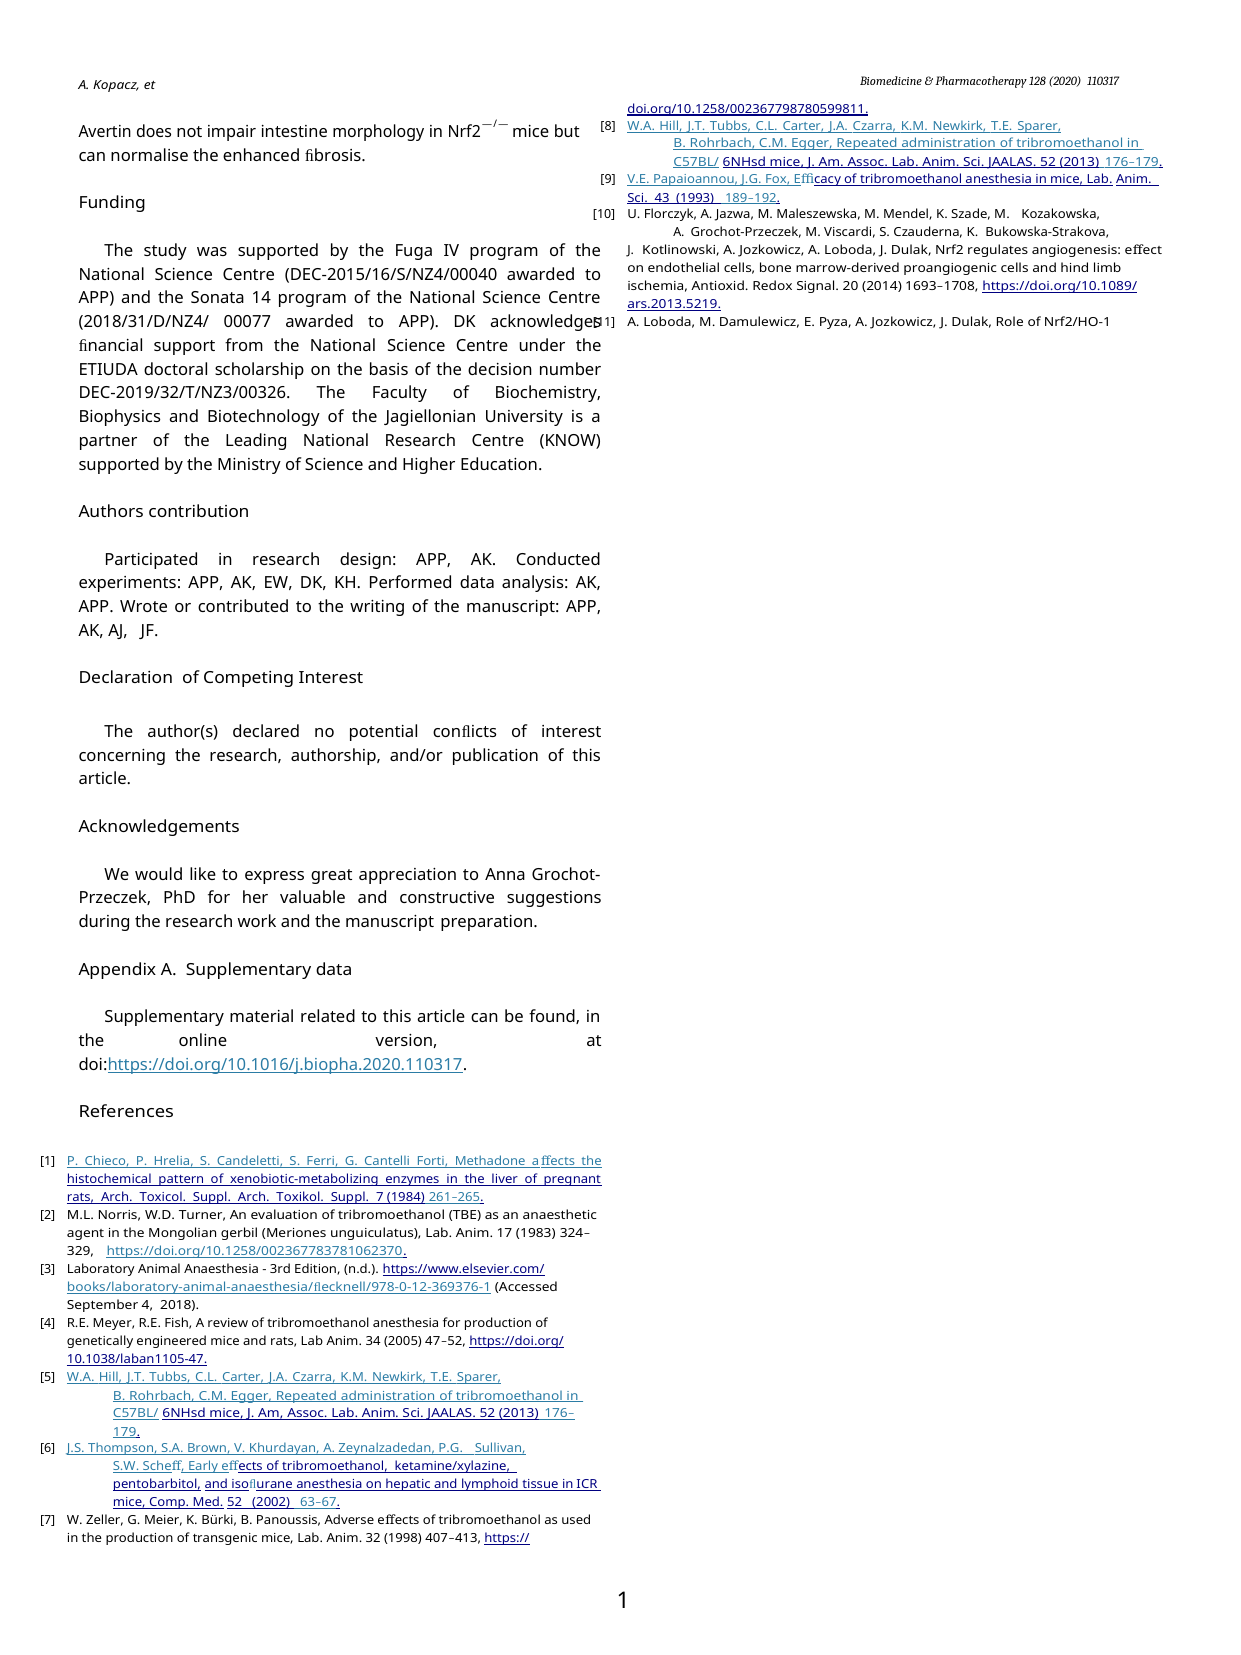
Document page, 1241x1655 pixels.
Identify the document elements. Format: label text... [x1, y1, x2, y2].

text Declaration of Competing Interest [78, 666, 601, 689]
list W.A. Hill, J.T. Tubbs, C.L. Carter, J.A. Czarra, K.M. Newkirk, T.E. Sparer, [614, 118, 1174, 133]
text Authors contribution [78, 500, 601, 522]
text References [78, 1100, 601, 1123]
text B. Rohrbach, C.M. Egger, Repeated administration of tribromoethanol in C57BL/ 6NHsd mice, J. Am. Assoc. Lab. Anim. Sci. JAALAS. 52 (2013) 176–179. [673, 134, 1168, 170]
text The study was supported by the Fuga IV program of the National Science Centre (DEC-2015/16/S/NZ4/00040 awarded to APP) and the Sonata 14 program of the National Science Centre (2018/31/D/NZ4/ 00077 awarded to APP). DK acknowledges ﬁnancial support from the National Science Centre under the ETIUDA doctoral scholarship on the basis of the decision number DEC-2019/32/T/NZ3/00326. The Faculty of Biochemistry, Biophysics and Biotechnology of the Jagiellonian University is a partner of the Leading National Research Centre (KNOW) supported by the Ministry of Science and Higher Education. [78, 238, 601, 475]
list J.S. Thompson, S.A. Brown, V. Khurdayan, A. Zeynalzadedan, P.G. Sullivan, [40, 1441, 601, 1456]
text Avertin does not impair intestine morphology in Nrf2−/− mice but can normalise the enhanced ﬁbrosis. [78, 116, 601, 166]
text We would like to express great appreciation to Anna Grochot- Przeczek, PhD for her valuable and constructive suggestions during the research work and the manuscript preparation. [78, 862, 601, 932]
list doi.org/10.1258/002367798780599811. [614, 100, 1174, 117]
text Acknowledgements [78, 814, 601, 837]
text Supplementary material related to this article can be found, in the online version, at doi:https://doi.org/10.1016/j.biopha.2020.110317. [78, 1005, 601, 1075]
text B. Rohrbach, C.M. Egger, Repeated administration of tribromoethanol in C57BL/ 6NHsd mice, J. Am, Assoc. Lab. Anim. Sci. JAALAS. 52 (2013) 176–179. [113, 1387, 596, 1440]
list M.L. Norris, W.D. Turner, An evaluation of tribromoethanol (TBE) as an anaesthetic agent in the Mongolian gerbil (Meriones unguiculatus), Lab. Anim. 17 (1983) 324–329, https://doi.org/10.1258/002367783781062370. [40, 1206, 601, 1259]
text The author(s) declared no potential conﬂicts of interest concerning the research, authorship, and/or publication of this article. [78, 719, 601, 790]
list V.E. Papaioannou, J.G. Fox, Eﬃcacy of tribromoethanol anesthesia in mice, Lab. Anim. Sci. 43 (1993) 189–192. [614, 171, 1165, 206]
list Laboratory Animal Anaesthesia - 3rd Edition, (n.d.). https://www.elsevier.com/ books/laboratory-animal-anaesthesia/ﬂecknell/978-0-12-369376-1 (Accessed September 4, 2018). [40, 1260, 588, 1313]
text Participated in research design: APP, AK. Conducted experiments: APP, AK, EW, DK, KH. Performed data analysis: AK, APP. Wrote or contributed to the writing of the manuscript: APP, AK, AJ, JF. [78, 547, 601, 641]
list W.A. Hill, J.T. Tubbs, C.L. Carter, J.A. Czarra, K.M. Newkirk, T.E. Sparer, [40, 1368, 601, 1386]
text Funding [78, 191, 601, 213]
text S.W. Scheﬀ, Early eﬀects of tribromoethanol, ketamine/xylazine, pentobarbitol, and isoﬂurane anesthesia on hepatic and lymphoid tissue in ICR mice, Comp. Med. 52 (2002) 63–67. [113, 1457, 601, 1510]
list P. Chieco, P. Hrelia, S. Candeletti, S. Ferri, G. Cantelli Forti, Methadone aﬀects the histochemical pattern of xenobiotic-metabolizing enzymes in the liver of pregnant rats, Arch. Toxicol. Suppl. Arch. Toxikol. Suppl. 7 (1984) 261–265. [40, 1152, 601, 1205]
list W. Zeller, G. Meier, K. Bürki, B. Panoussis, Adverse eﬀects of tribromoethanol as used in the production of transgenic mice, Lab. Anim. 32 (1998) 407–413, https:// [40, 1511, 601, 1546]
list Kotlinowski, A. Jozkowicz, A. Loboda, J. Dulak, Nrf2 regulates angiogenesis: eﬀect on endothelial cells, bone marrow-derived proangiogenic cells and hind limb ischemia, Antioxid. Redox Signal. 20 (2014) 1693–1708, https://doi.org/10.1089/ ars.2013.5219. [627, 241, 1174, 312]
list A. Loboda, M. Damulewicz, E. Pyza, A. Jozkowicz, J. Dulak, Role of Nrf2/HO-1 [614, 313, 1174, 330]
list R.E. Meyer, R.E. Fish, A review of tribromoethanol anesthesia for production of genetically engineered mice and rats, Lab Anim. 34 (2005) 47–52, https://doi.org/ 10.1038/laban1105-47. [40, 1314, 601, 1368]
text Appendix A. Supplementary data [78, 957, 601, 980]
list U. Florczyk, A. Jazwa, M. Maleszewska, M. Mendel, K. Szade, M. Kozakowska, [614, 207, 1174, 222]
list Grochot-Przeczek, M. Viscardi, S. Czauderna, K. Bukowska-Strakova, [673, 223, 1174, 240]
